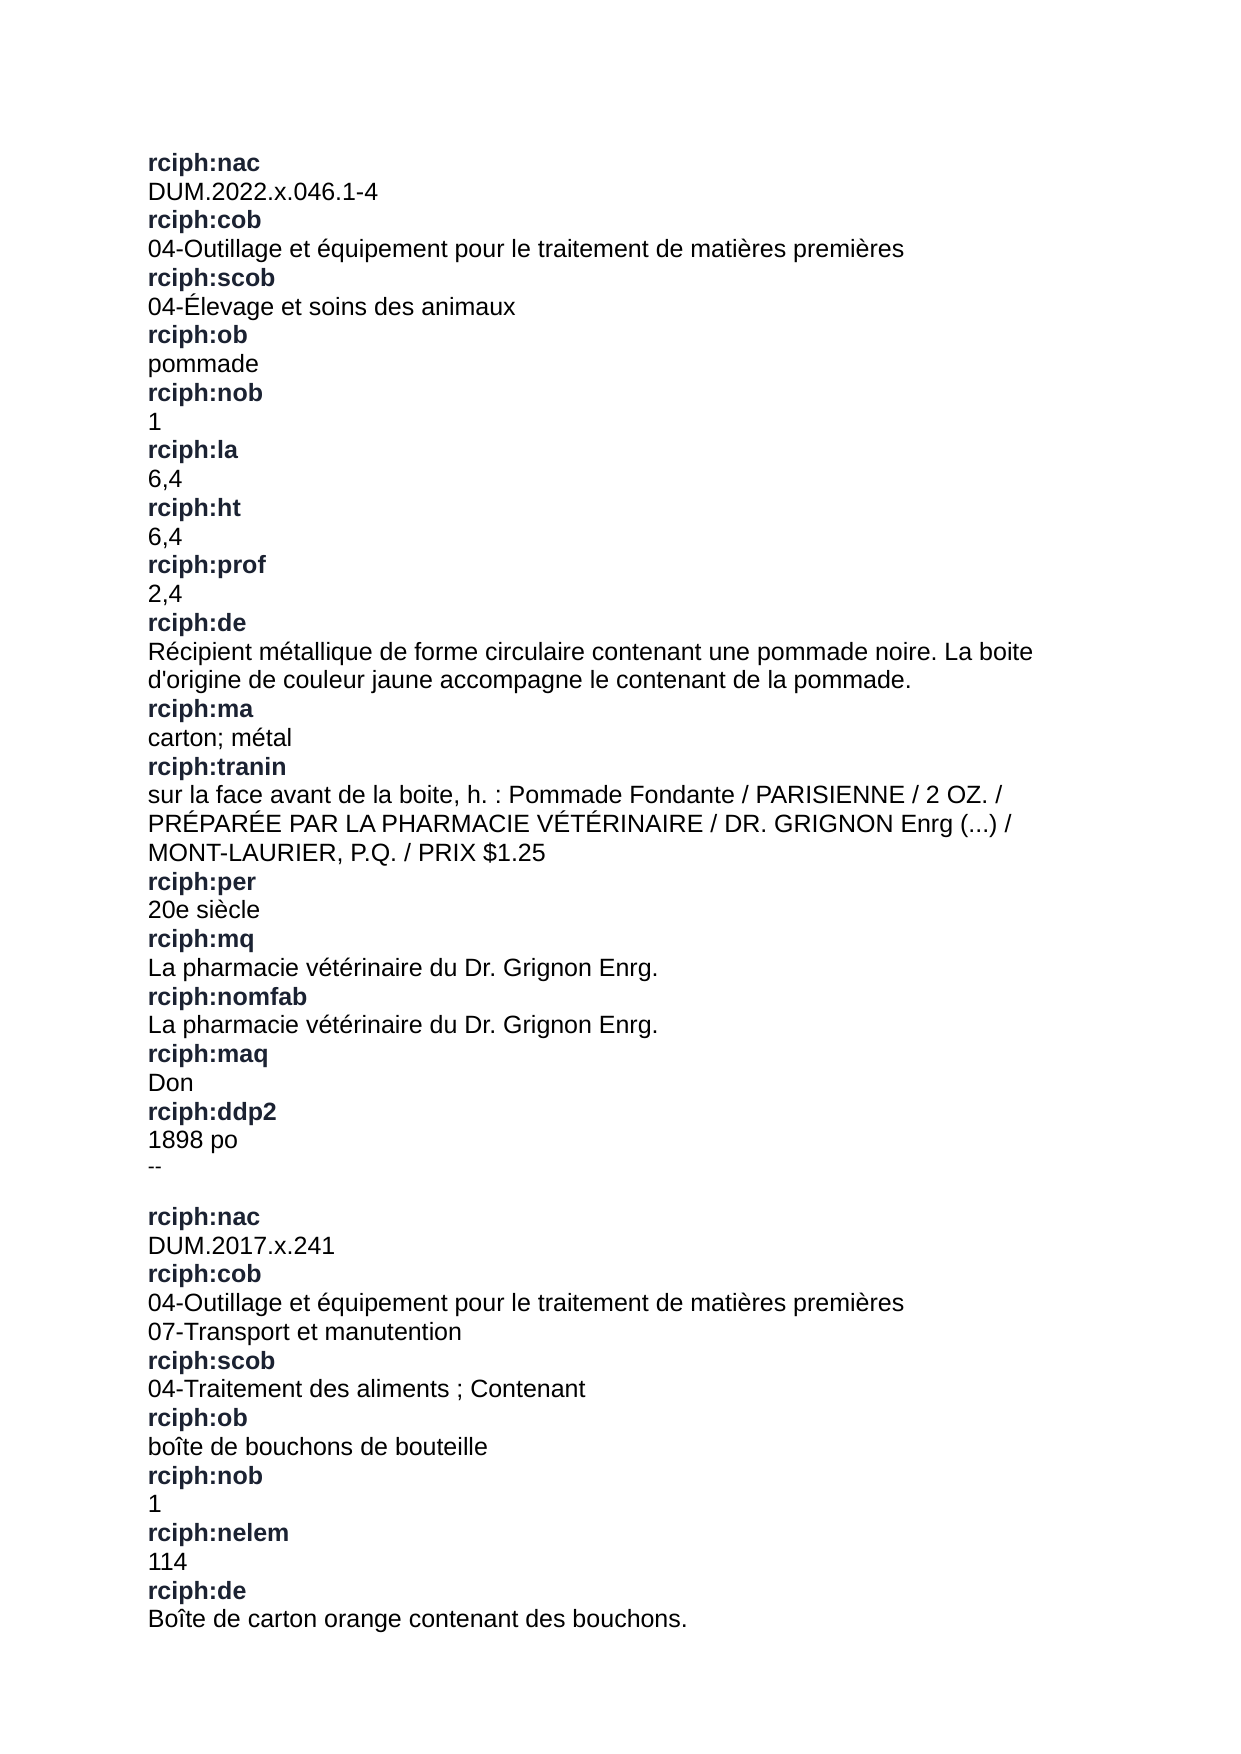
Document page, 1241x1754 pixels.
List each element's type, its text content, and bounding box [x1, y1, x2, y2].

text 2,4 [148, 579, 1092, 608]
text rciph:tranin [148, 751, 1092, 780]
text 6,4 [148, 464, 1092, 493]
text Don [148, 1068, 1092, 1096]
text rciph:mq [148, 924, 1092, 953]
text DUM.2022.x.046.1-4 [148, 176, 1092, 205]
text 1898 po [148, 1125, 1092, 1154]
text 6,4 [148, 521, 1092, 550]
text rciph:nomfab [148, 981, 1092, 1010]
text rciph:de [148, 1576, 1092, 1604]
text La pharmacie vétérinaire du Dr. Grignon Enrg. [148, 953, 1092, 981]
text -- [148, 1154, 1092, 1178]
text 20e siècle [148, 895, 1092, 924]
text rciph:ddp2 [148, 1096, 1092, 1125]
text boîte de bouchons de bouteille [148, 1432, 1092, 1461]
text rciph:ob [148, 320, 1092, 349]
text rciph:ht [148, 493, 1092, 521]
text rciph:de [148, 608, 1092, 636]
text rciph:cob [148, 1259, 1092, 1288]
text rciph:la [148, 435, 1092, 464]
text 04-Outillage et équipement pour le traitement de matières premières [148, 234, 1092, 263]
text rciph:ma [148, 694, 1092, 723]
text Récipient métallique de forme circulaire contenant une pommade noire. La boite d'origine de couleur jaune accompagne le contenant de la pommade. [148, 636, 1092, 694]
text rciph:prof [148, 550, 1092, 579]
text rciph:nac [148, 148, 1092, 176]
text 114 [148, 1547, 1092, 1576]
text rciph:per [148, 866, 1092, 895]
text rciph:maq [148, 1039, 1092, 1068]
text rciph:nob [148, 378, 1092, 406]
text La pharmacie vétérinaire du Dr. Grignon Enrg. [148, 1010, 1092, 1039]
text rciph:nac [148, 1202, 1092, 1231]
text rciph:ob [148, 1403, 1092, 1432]
text 1 [148, 1489, 1092, 1518]
text 04-Outillage et équipement pour le traitement de matières premières [148, 1288, 1092, 1317]
text rciph:scob [148, 1346, 1092, 1374]
text carton; métal [148, 723, 1092, 751]
text rciph:scob [148, 263, 1092, 291]
text rciph:nob [148, 1461, 1092, 1489]
text DUM.2017.x.241 [148, 1231, 1092, 1259]
text pommade [148, 349, 1092, 378]
text Boîte de carton orange contenant des bouchons. [148, 1604, 1092, 1633]
text 04-Élevage et soins des animaux [148, 291, 1092, 320]
text rciph:cob [148, 205, 1092, 234]
text 04-Traitement des aliments ; Contenant [148, 1374, 1092, 1403]
text rciph:nelem [148, 1518, 1092, 1547]
text 1 [148, 406, 1092, 435]
text 07-Transport et manutention [148, 1317, 1092, 1346]
text sur la face avant de la boite, h. : Pommade Fondante / PARISIENNE / 2 OZ. / PRÉPARÉE PAR LA PHARMACIE VÉTÉRINAIRE / DR. GRIGNON Enrg (...) / MONT-LAURIER, P.Q. / PRIX $1.25 [148, 780, 1092, 866]
